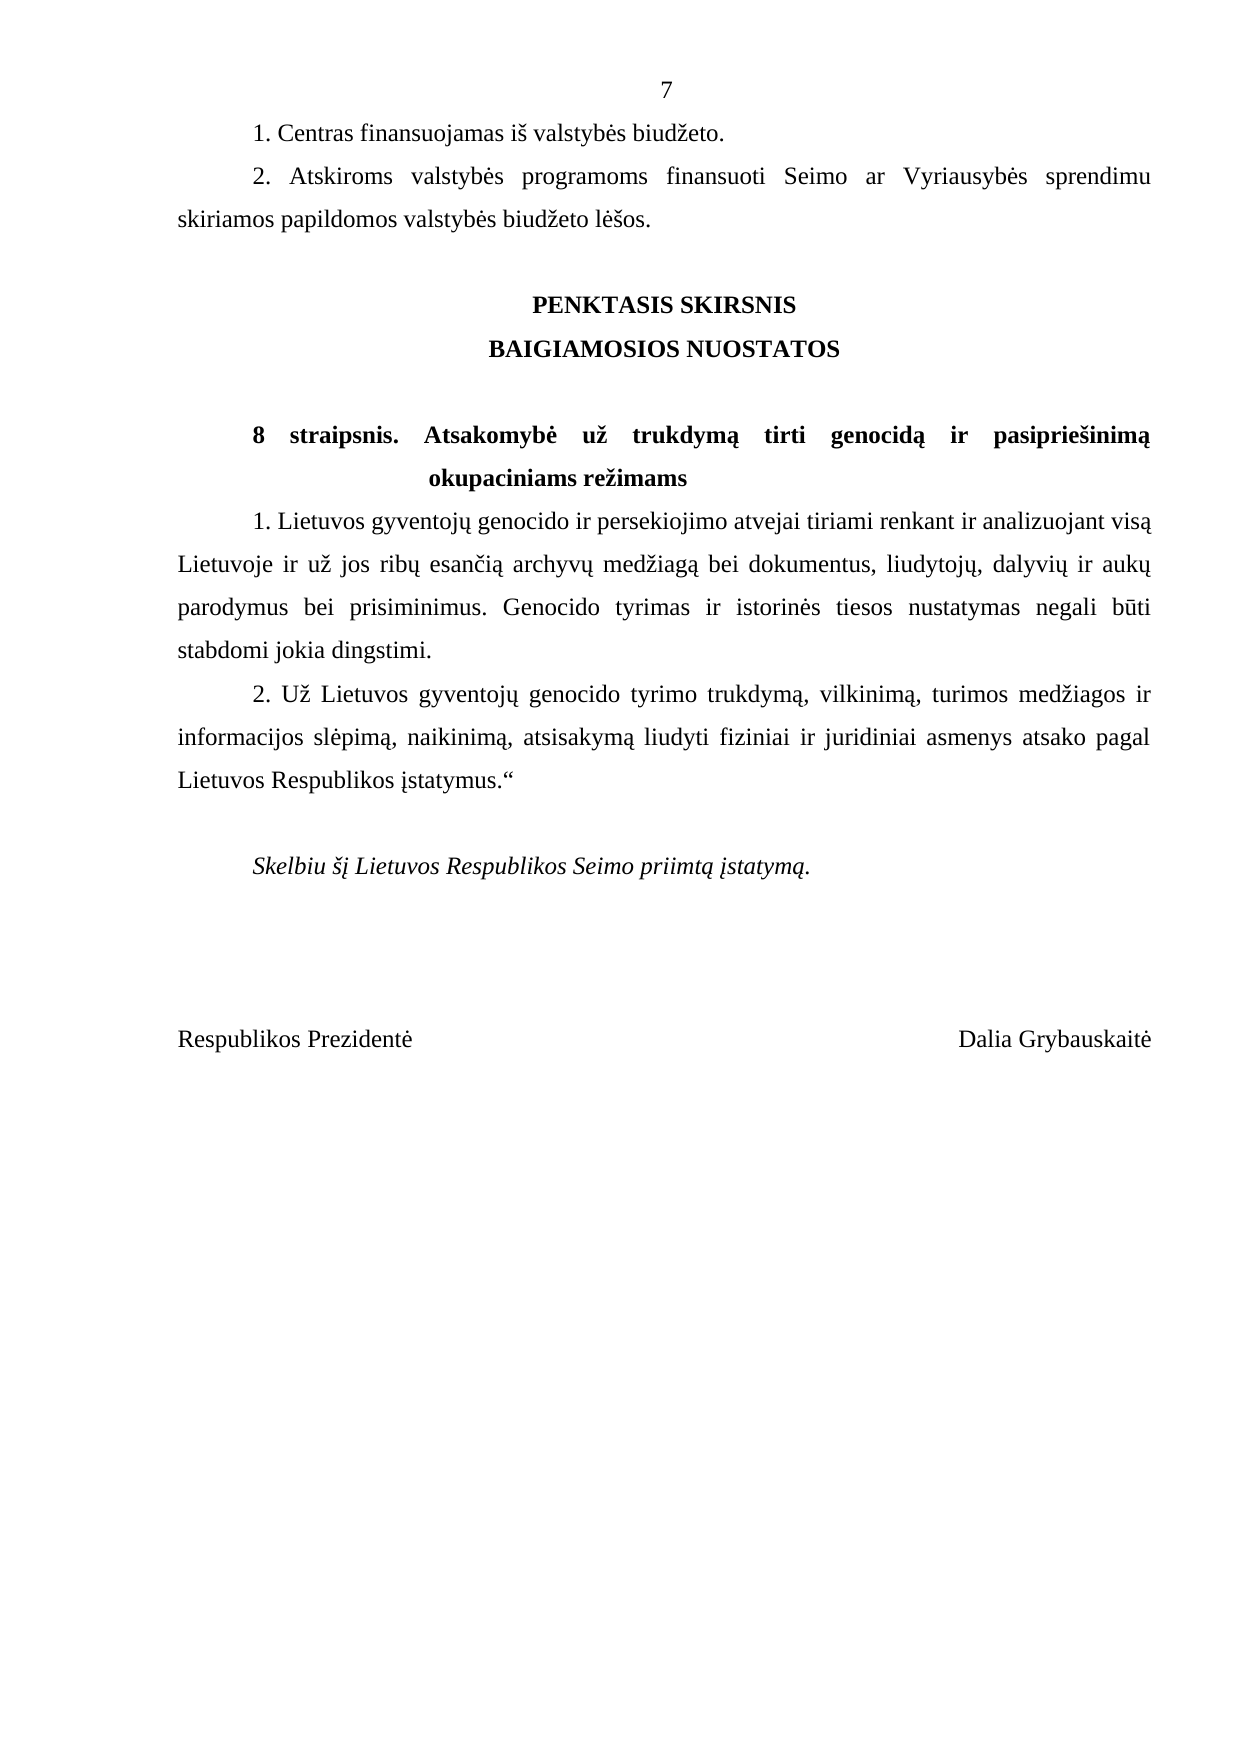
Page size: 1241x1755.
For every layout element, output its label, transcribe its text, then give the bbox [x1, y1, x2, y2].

text 8 straipsnis. Atsakomybė už trukdymą tirti genocidą ir pasipriešinimą okupaciniams režimams [252, 420, 1152, 492]
text BAIGIAMOSIOS NUOSTATOS [177, 334, 1152, 362]
text Respublikos Prezidentė Dalia Grybauskaitė [177, 1024, 1152, 1052]
text Skelbiu šį Lietuvos Respublikos Seimo priimtą įstatymą. [177, 851, 1152, 880]
text 2. Už Lietuvos gyventojų genocido tyrimo trukdymą, vilkinimą, turimos medžiagos ir informacijos slėpimą, naikinimą, atsisakymą liudyti fiziniai ir juridiniai asmenys atsako pagal Lietuvos Respublikos įstatymus.“ [177, 679, 1152, 794]
text 1. Centras finansuojamas iš valstybės biudžeto. [177, 118, 1152, 147]
text PENKTASIS SKIRSNIS [177, 291, 1152, 319]
text 2. Atskiroms valstybės programoms finansuoti Seimo ar Vyriausybės sprendimu skiriamos papildomos valstybės biudžeto lėšos. [177, 161, 1152, 233]
text 1. Lietuvos gyventojų genocido ir persekiojimo atvejai tiriami renkant ir analizuojant visą Lietuvoje ir už jos ribų esančią archyvų medžiagą bei dokumentus, liudytojų, dalyvių ir aukų parodymus bei prisiminimus. Genocido tyrimas ir istorinės tiesos nustatymas negali būti stabdomi jokia dingstimi. [177, 506, 1152, 664]
